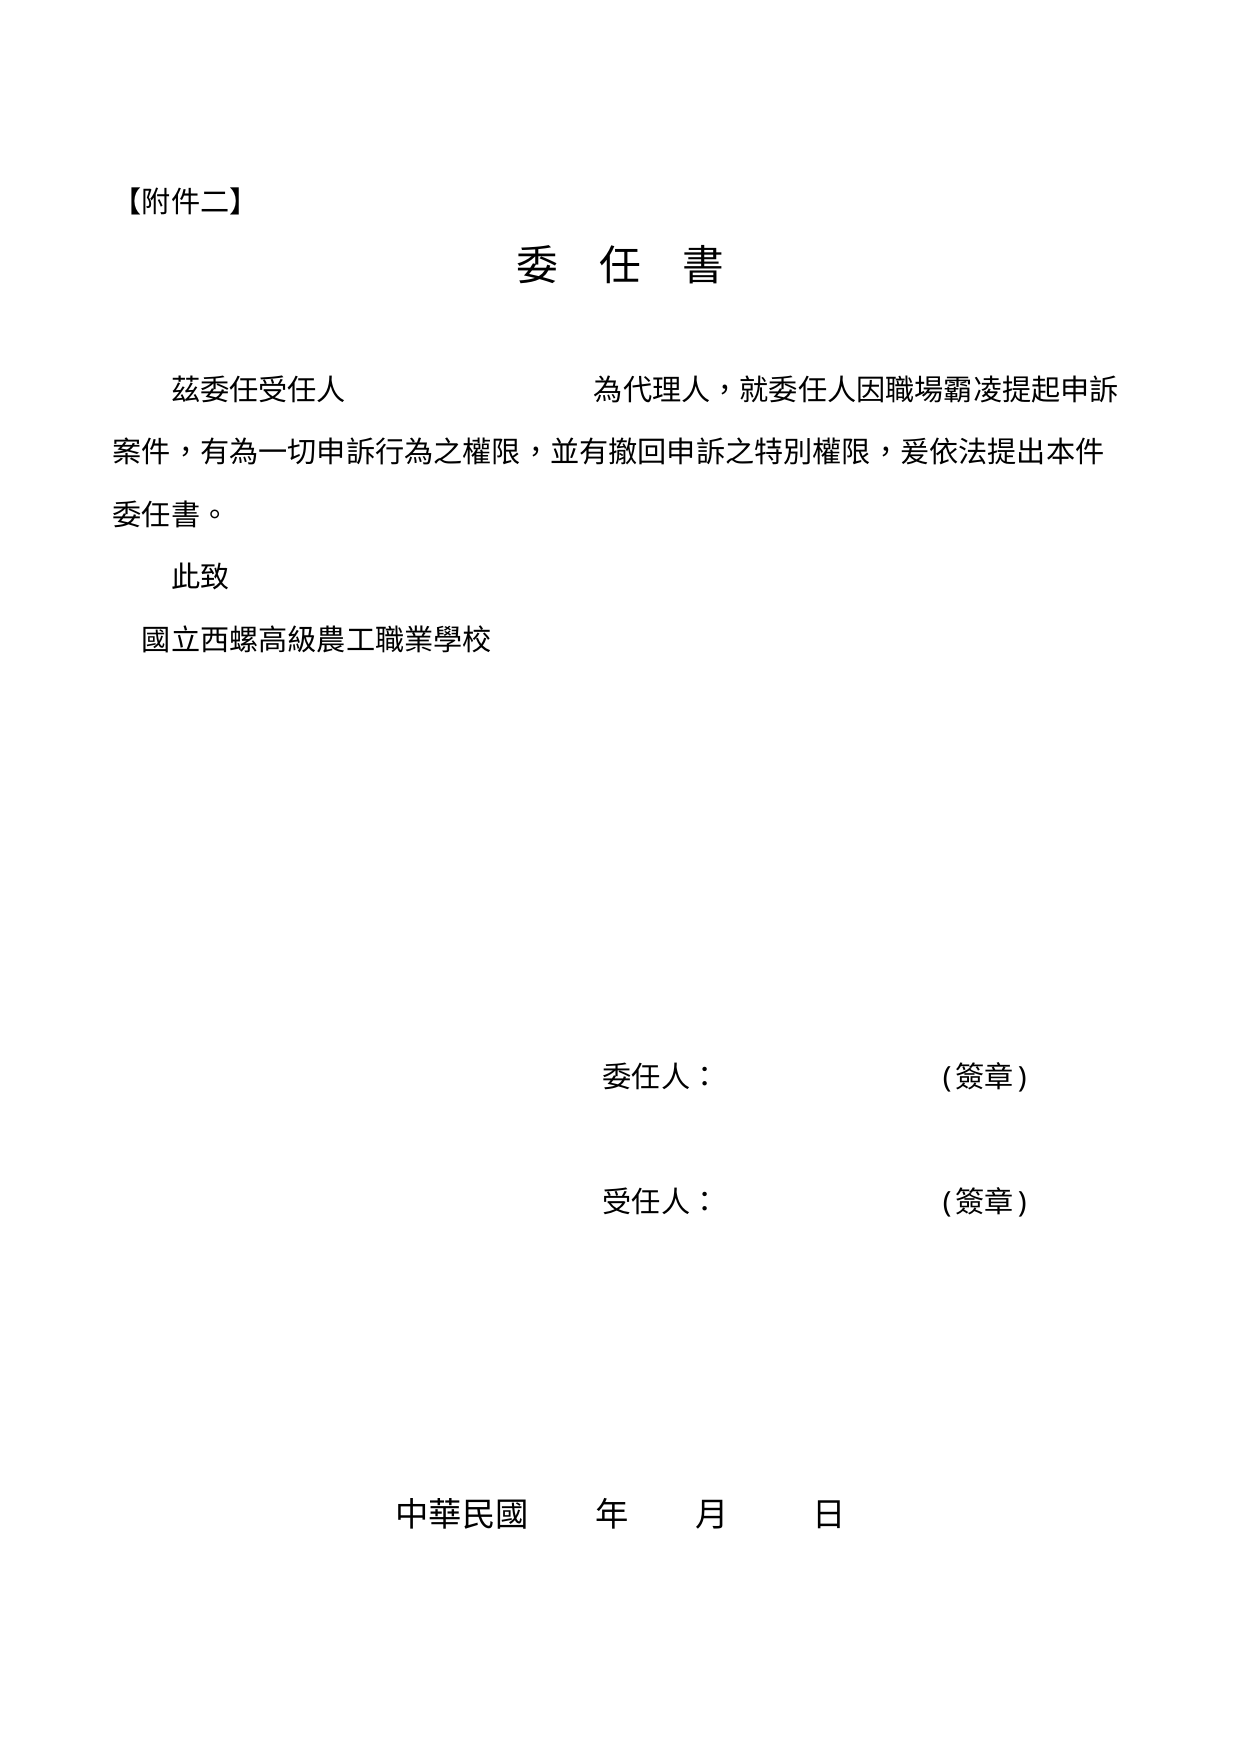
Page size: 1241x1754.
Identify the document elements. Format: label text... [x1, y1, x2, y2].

text 茲委任受任人 為代理人，就委任人因職場霸凌提起申訴案件，有為一切申訴行為之權限，並有撤回申訴之特別權限，爰依法提出本件委任書。 [112, 346, 1128, 533]
text 中華民國 年 月 日 [112, 1471, 1128, 1533]
text 【附件二】 [112, 158, 1128, 221]
text 委 任 書 [112, 221, 1128, 283]
text 國立西螺高級農工職業學校 [112, 596, 1128, 658]
text 受任人： (簽章) [112, 1158, 1128, 1221]
text 委任人： (簽章) [112, 1033, 1128, 1096]
text 此致 [112, 533, 1128, 596]
